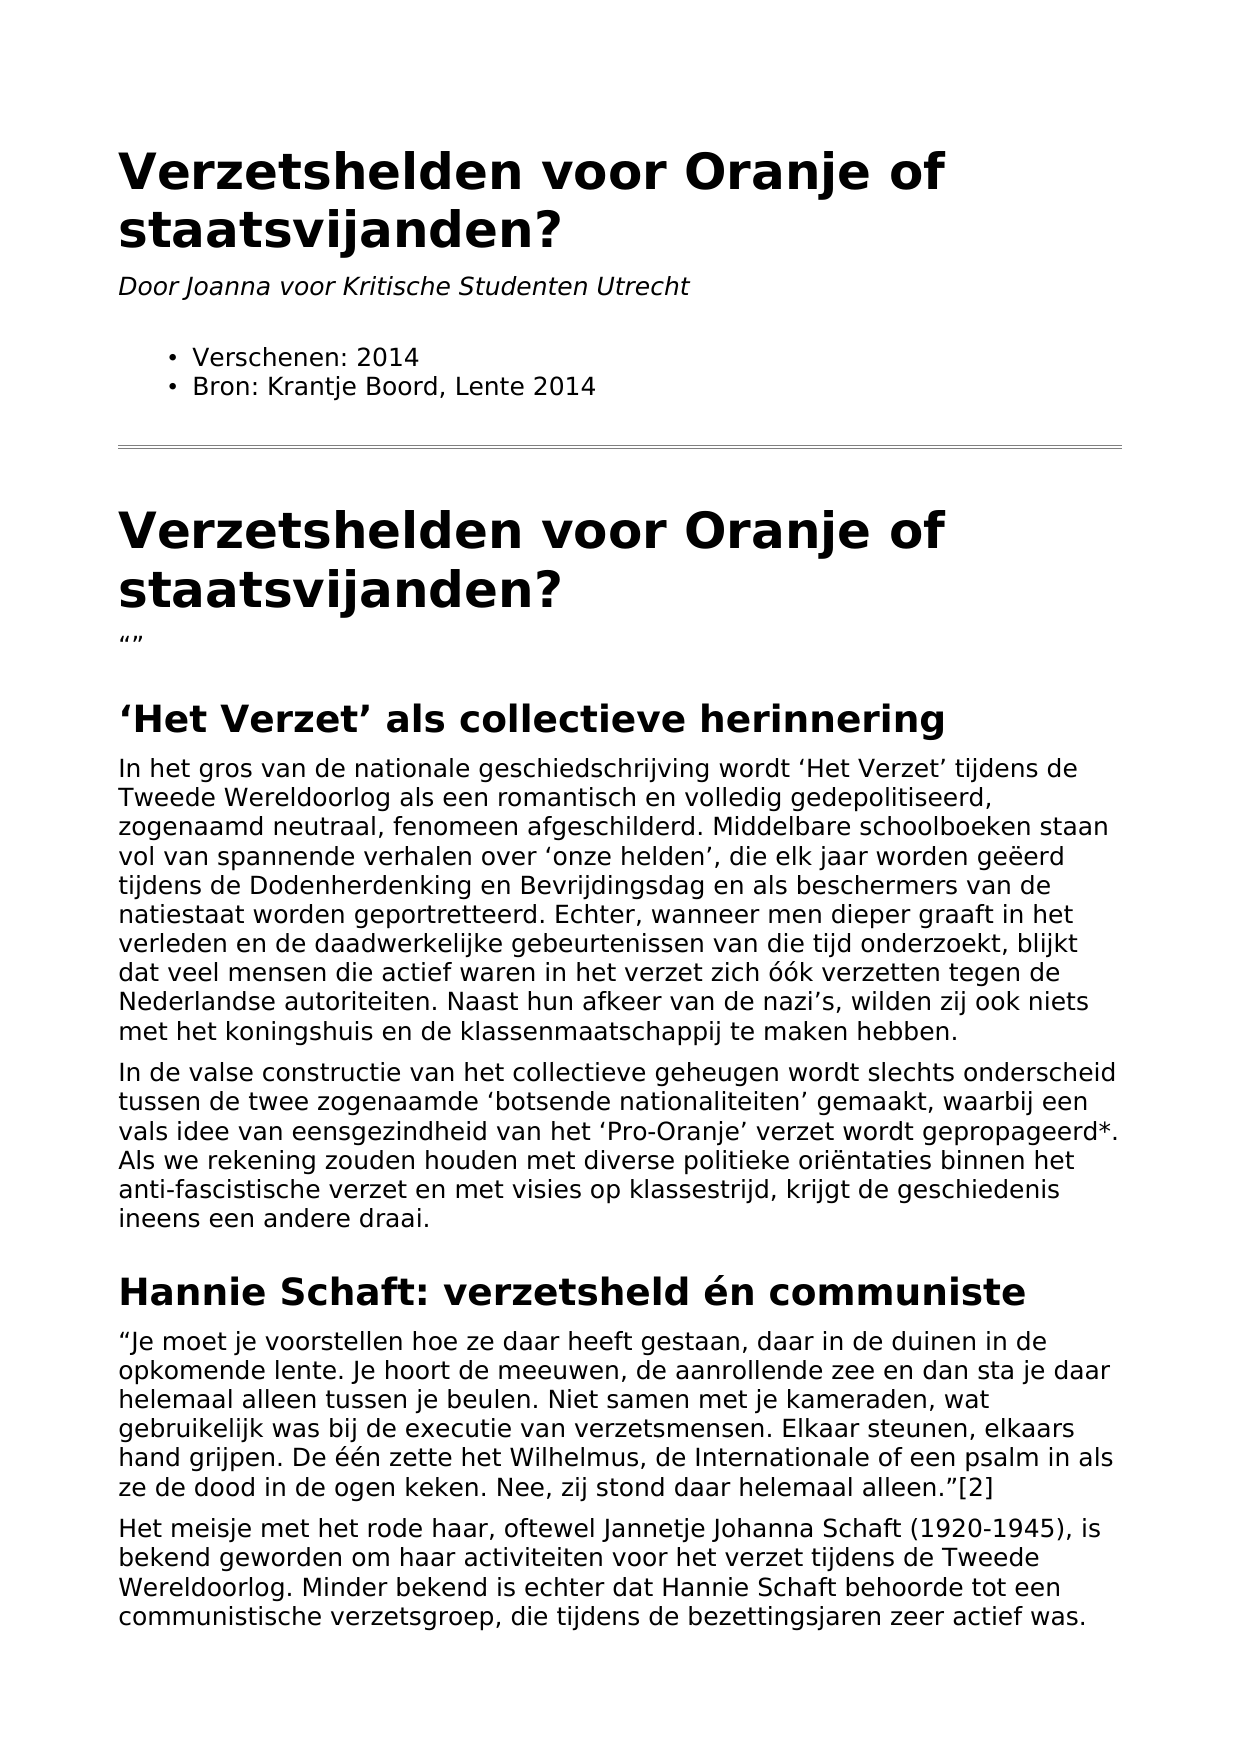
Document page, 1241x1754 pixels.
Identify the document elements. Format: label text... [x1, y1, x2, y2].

list Bron: Krantje Boord, Lente 2014 [177, 372, 1122, 402]
text Door Joanna voor Kritische Studenten Utrecht [118, 272, 1122, 301]
text “” [118, 631, 1122, 661]
text In de valse constructie van het collectieve geheugen wordt slechts onderscheid tussen de twee zogenaamde ‘botsende nationaliteiten’ gemaakt, waarbij een vals idee van eensgezindheid van het ‘Pro-Oranje’ verzet wordt gepropageerd*. Als we rekening zouden houden met diverse politieke oriëntaties binnen het anti-fascistische verzet en met visies op klassestrijd, krijgt de geschiedenis ineens een andere draai. [118, 1058, 1122, 1233]
list Verschenen: 2014 [177, 343, 1122, 372]
subtitle Verzetshelden voor Oranje of staatsvijanden? [118, 502, 1122, 619]
text “Je moet je voorstellen hoe ze daar heeft gestaan, daar in de duinen in de opkomende lente. Je hoort de meeuwen, de aanrollende zee en dan sta je daar helemaal alleen tussen je beulen. Niet samen met je kameraden, wat gebruikelijk was bij de executie van verzetsmensen. Elkaar steunen, elkaars hand grijpen. De één zette het Wilhelmus, de Internationale of een psalm in als ze de dood in de ogen keken. Nee, zij stond daar helemaal alleen.”[2] [118, 1327, 1122, 1502]
subtitle ‘Het Verzet’ als collectieve herinnering [118, 698, 1122, 742]
subtitle Hannie Schaft: verzetsheld én communiste [118, 1271, 1122, 1314]
text In het gros van de nationale geschiedschrijving wordt ‘Het Verzet’ tijdens de Tweede Wereldoorlog als een romantisch en volledig gedepolitiseerd, zogenaamd neutraal, fenomeen afgeschilderd. Middelbare schoolboeken staan vol van spannende verhalen over ‘onze helden’, die elk jaar worden geëerd tijdens de Dodenherdenking en Bevrijdingsdag en als beschermers van de natiestaat worden geportretteerd. Echter, wanneer men dieper graaft in het verleden en de daadwerkelijke gebeurtenissen van die tijd onderzoekt, blijkt dat veel mensen die actief waren in het verzet zich óók verzetten tegen de Nederlandse autoriteiten. Naast hun afkeer van de nazi’s, wilden zij ook niets met het koningshuis en de klassenmaatschappij te maken hebben. [118, 754, 1122, 1046]
text Het meisje met het rode haar, oftewel Jannetje Johanna Schaft (1920-1945), is bekend geworden om haar activiteiten voor het verzet tijdens de Tweede Wereldoorlog. Minder bekend is echter dat Hannie Schaft behoorde tot een communistische verzetsgroep, die tijdens de bezettingsjaren zeer actief was. [118, 1514, 1122, 1631]
subtitle Verzetshelden voor Oranje of staatsvijanden? [118, 143, 1122, 259]
